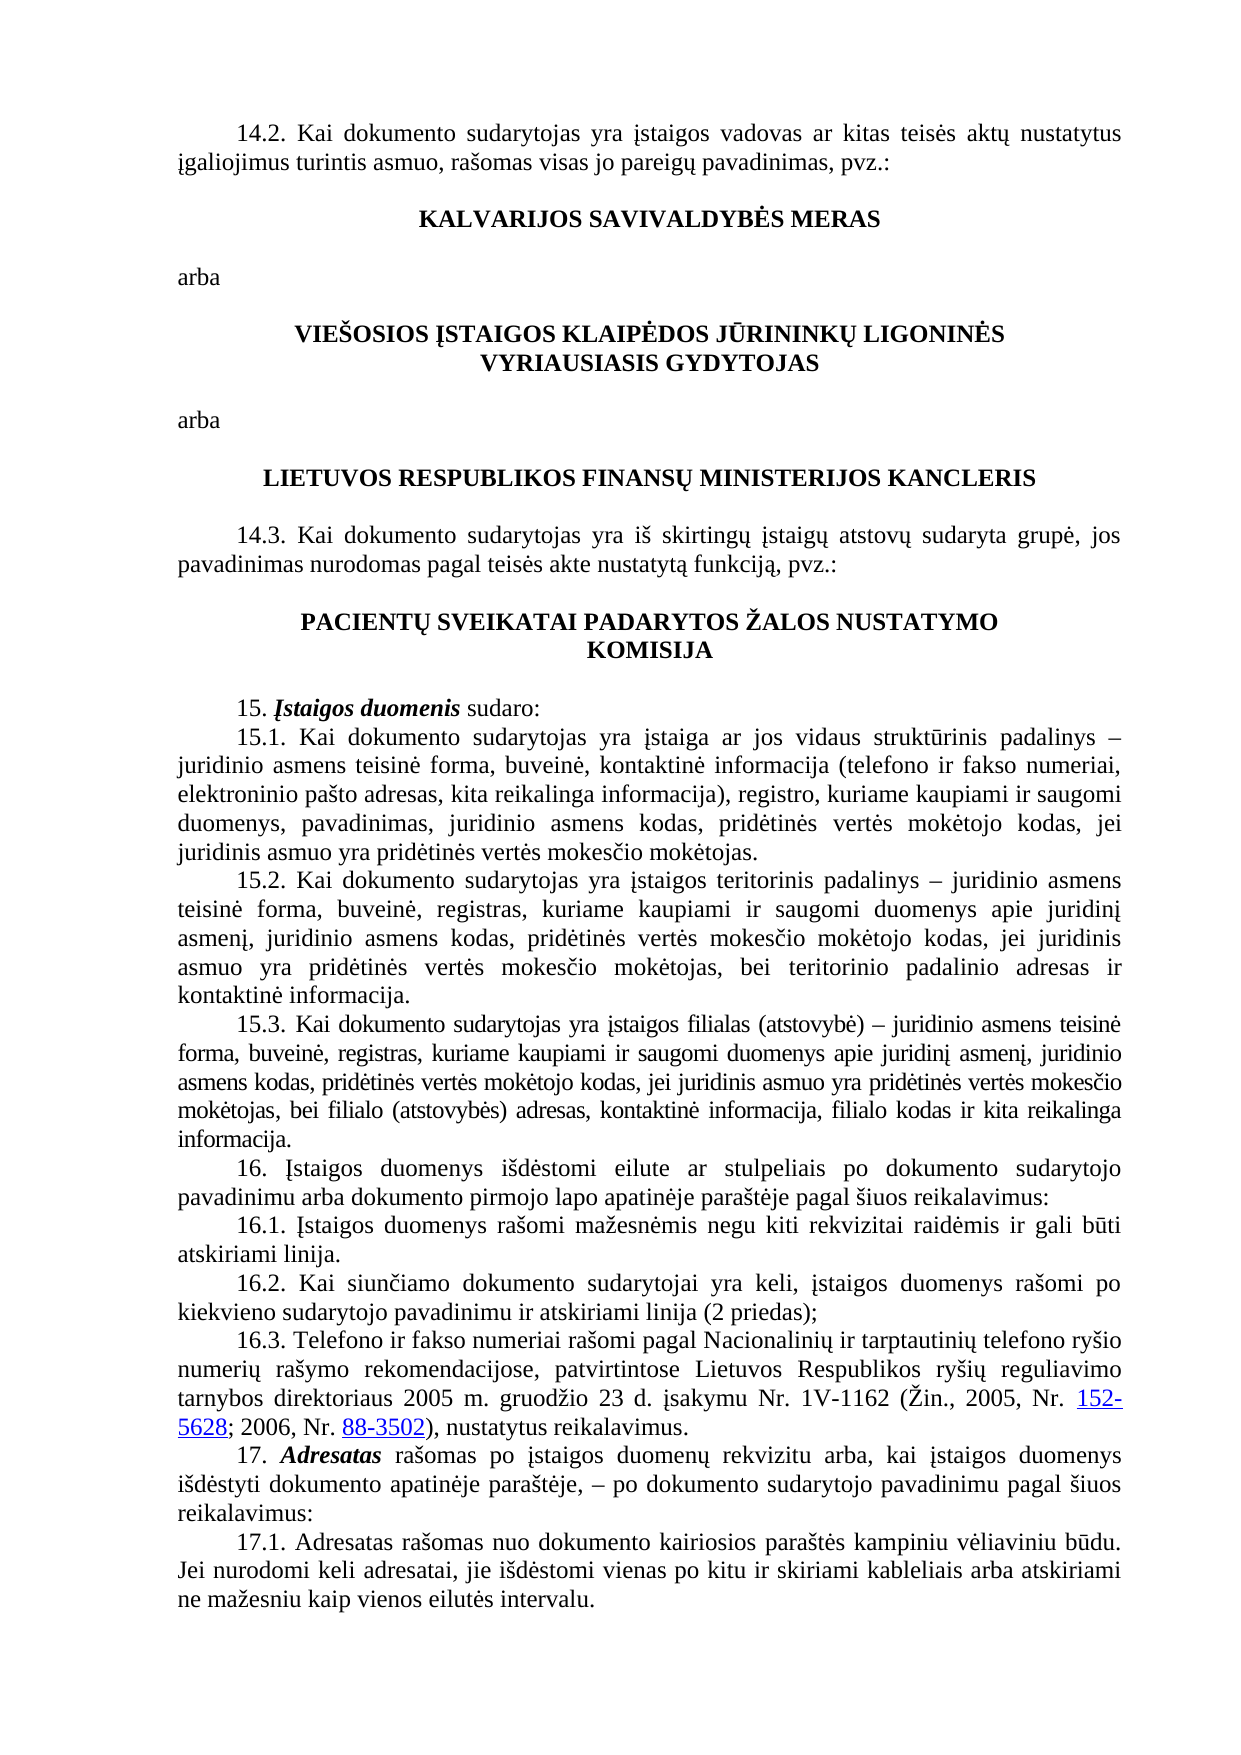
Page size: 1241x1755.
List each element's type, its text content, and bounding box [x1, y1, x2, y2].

text 15. Įstaigos duomenis sudaro: [177, 693, 1122, 722]
text PACIENTŲ SVEIKATAI PADARYTOS ŽALOS NUSTATYMO [177, 607, 1122, 636]
text VIEŠOSIOS ĮSTAIGOS KLAIPĖDOS JŪRININKŲ LIGONINĖS [177, 319, 1122, 348]
text arba [177, 406, 1122, 434]
text arba [177, 262, 1122, 291]
text 16.3. Telefono ir fakso numeriai rašomi pagal Nacionalinių ir tarptautinių telefono ryšio numerių rašymo rekomendacijose, patvirtintose Lietuvos Respublikos ryšių reguliavimo tarnybos direktoriaus 2005 m. gruodžio 23 d. įsakymu Nr. 1V-1162 (Žin., 2005, Nr. 152-5628; 2006, Nr. 88-3502), nustatytus reikalavimus. [177, 1326, 1122, 1441]
text 15.3. Kai dokumento sudarytojas yra įstaigos filialas (atstovybė) – juridinio asmens teisinė forma, buveinė, registras, kuriame kaupiami ir saugomi duomenys apie juridinį asmenį, juridinio asmens kodas, pridėtinės vertės mokėtojo kodas, jei juridinis asmuo yra pridėtinės vertės mokesčio mokėtojas, bei filialo (atstovybės) adresas, kontaktinė informacija, filialo kodas ir kita reikalinga informacija. [177, 1009, 1122, 1153]
text 14.2. Kai dokumento sudarytojas yra įstaigos vadovas ar kitas teisės aktų nustatytus įgaliojimus turintis asmuo, rašomas visas jo pareigų pavadinimas, pvz.: [177, 118, 1122, 176]
text 17.1. Adresatas rašomas nuo dokumento kairiosios paraštės kampiniu vėliaviniu būdu. Jei nurodomi keli adresatai, jie išdėstomi vienas po kitu ir skiriami kableliais arba atskiriami ne mažesniu kaip vienos eilutės intervalu. [177, 1527, 1122, 1613]
text KOMISIJA [177, 636, 1122, 664]
text 16.2. Kai siunčiamo dokumento sudarytojai yra keli, įstaigos duomenys rašomi po kiekvieno sudarytojo pavadinimu ir atskiriami linija (2 priedas); [177, 1268, 1122, 1326]
text 15.1. Kai dokumento sudarytojas yra įstaiga ar jos vidaus struktūrinis padalinys – juridinio asmens teisinė forma, buveinė, kontaktinė informacija (telefono ir fakso numeriai, elektroninio pašto adresas, kita reikalinga informacija), registro, kuriame kaupiami ir saugomi duomenys, pavadinimas, juridinio asmens kodas, pridėtinės vertės mokėtojo kodas, jei juridinis asmuo yra pridėtinės vertės mokesčio mokėtojas. [177, 722, 1122, 866]
text 16.1. Įstaigos duomenys rašomi mažesnėmis negu kiti rekvizitai raidėmis ir gali būti atskiriami linija. [177, 1211, 1122, 1268]
text 17. Adresatas rašomas po įstaigos duomenų rekvizitu arba, kai įstaigos duomenys išdėstyti dokumento apatinėje paraštėje, – po dokumento sudarytojo pavadinimu pagal šiuos reikalavimus: [177, 1441, 1122, 1527]
text KALVARIJOS SAVIVALDYBĖS MERAS [177, 204, 1122, 233]
text VYRIAUSIASIS GYDYTOJAS [177, 348, 1122, 377]
text LIETUVOS RESPUBLIKOS FINANSŲ MINISTERIJOS KANCLERIS [177, 463, 1122, 492]
text 15.2. Kai dokumento sudarytojas yra įstaigos teritorinis padalinys – juridinio asmens teisinė forma, buveinė, registras, kuriame kaupiami ir saugomi duomenys apie juridinį asmenį, juridinio asmens kodas, pridėtinės vertės mokesčio mokėtojo kodas, jei juridinis asmuo yra pridėtinės vertės mokesčio mokėtojas, bei teritorinio padalinio adresas ir kontaktinė informacija. [177, 866, 1122, 1009]
text 14.3. Kai dokumento sudarytojas yra iš skirtingų įstaigų atstovų sudaryta grupė, jos pavadinimas nurodomas pagal teisės akte nustatytą funkciją, pvz.: [177, 521, 1122, 578]
text 16. Įstaigos duomenys išdėstomi eilute ar stulpeliais po dokumento sudarytojo pavadinimu arba dokumento pirmojo lapo apatinėje paraštėje pagal šiuos reikalavimus: [177, 1153, 1122, 1211]
